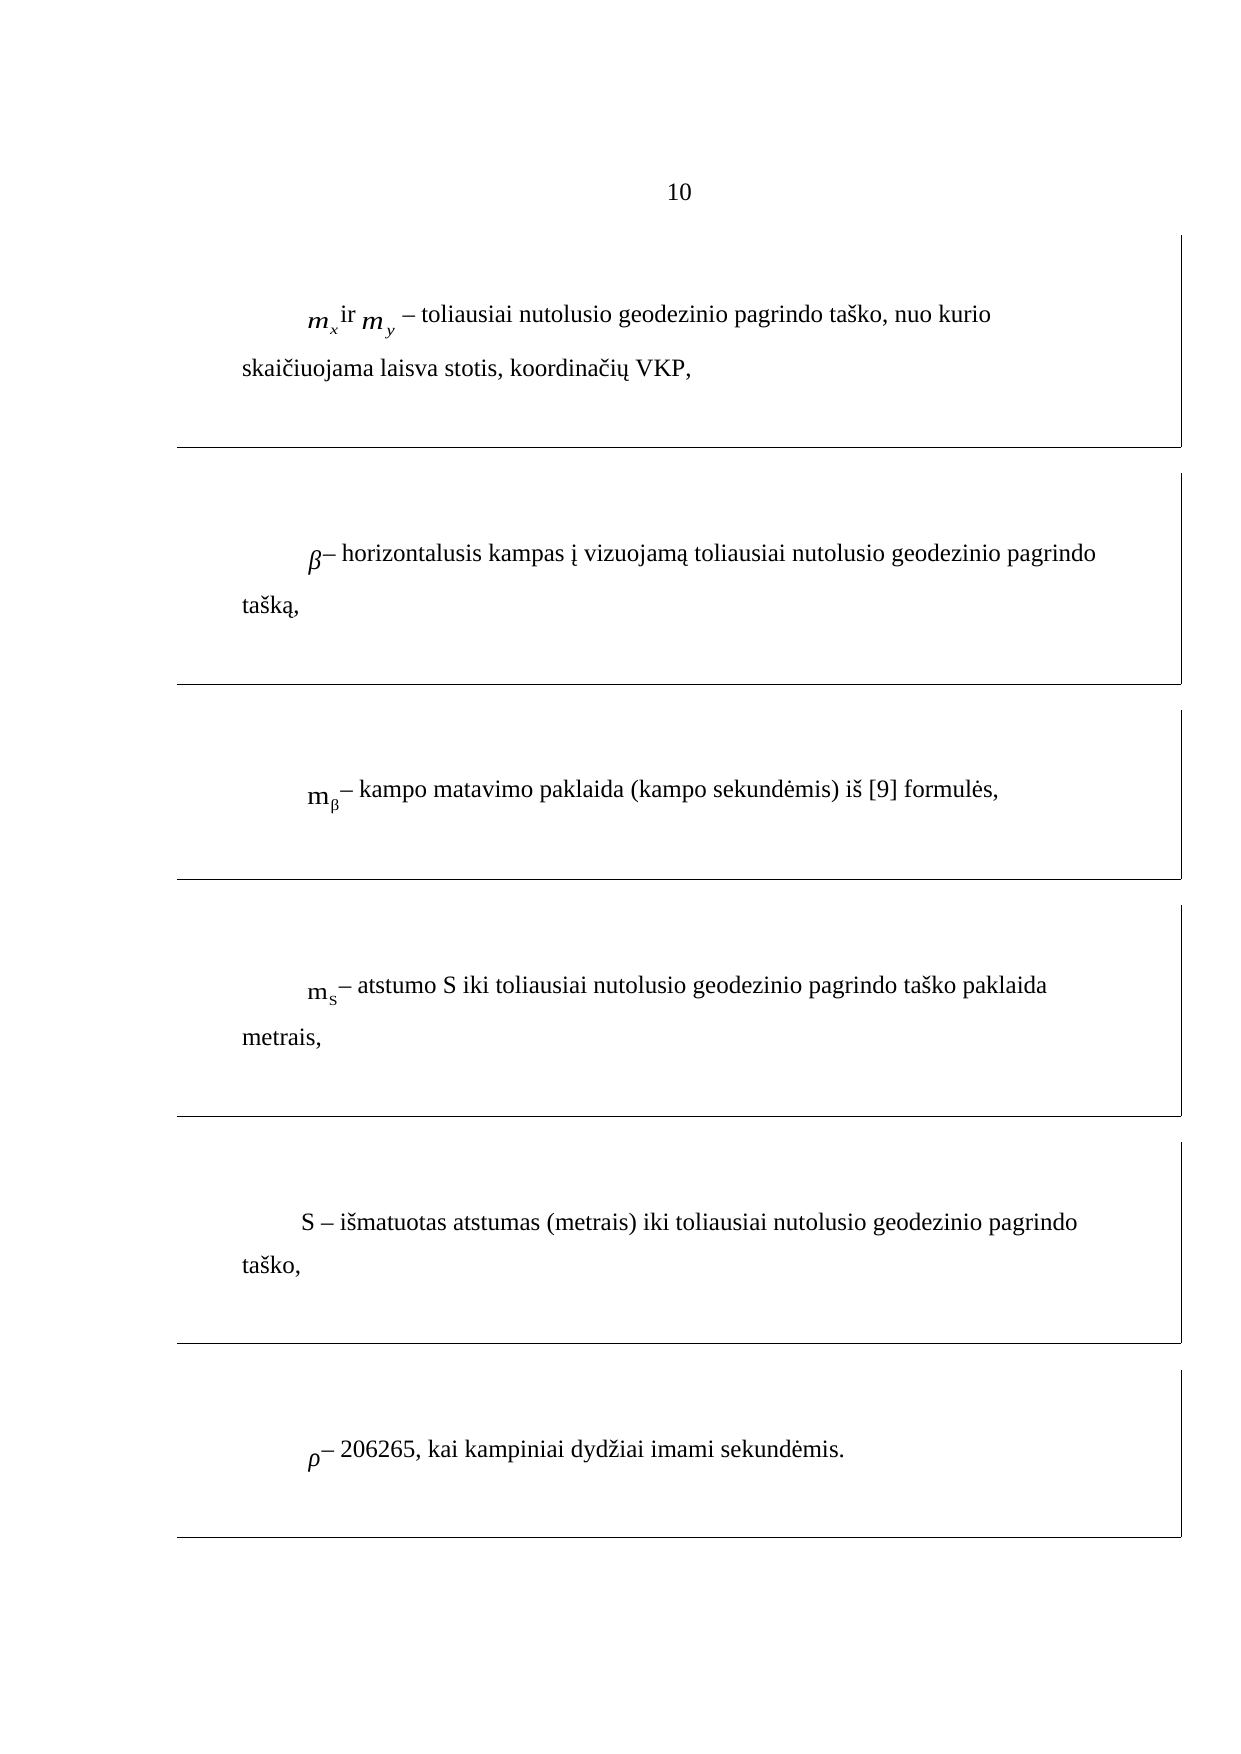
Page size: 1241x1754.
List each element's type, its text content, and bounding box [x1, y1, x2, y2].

text S – išmatuotas atstumas (metrais) iki toliausiai nutolusio geodezinio pagrindo taško, [177, 1142, 1181, 1343]
text – horizontalusis kampas į vizuojamą toliausiai nutolusio geodezinio pagrindo tašką, [177, 473, 1181, 684]
text – atstumo S iki toliausiai nutolusio geodezinio pagrindo taško paklaida metrais, [177, 905, 1181, 1116]
text – 206265, kai kampiniai dydžiai imami sekundėmis. [177, 1369, 1181, 1537]
text – kampo matavimo paklaida (kampo sekundėmis) iš [9] formulės, [177, 710, 1181, 879]
text ir – toliausiai nutolusio geodezinio pagrindo taško, nuo kurio skaičiuojama laisva stotis, koordinačių VKP, [177, 235, 1181, 447]
